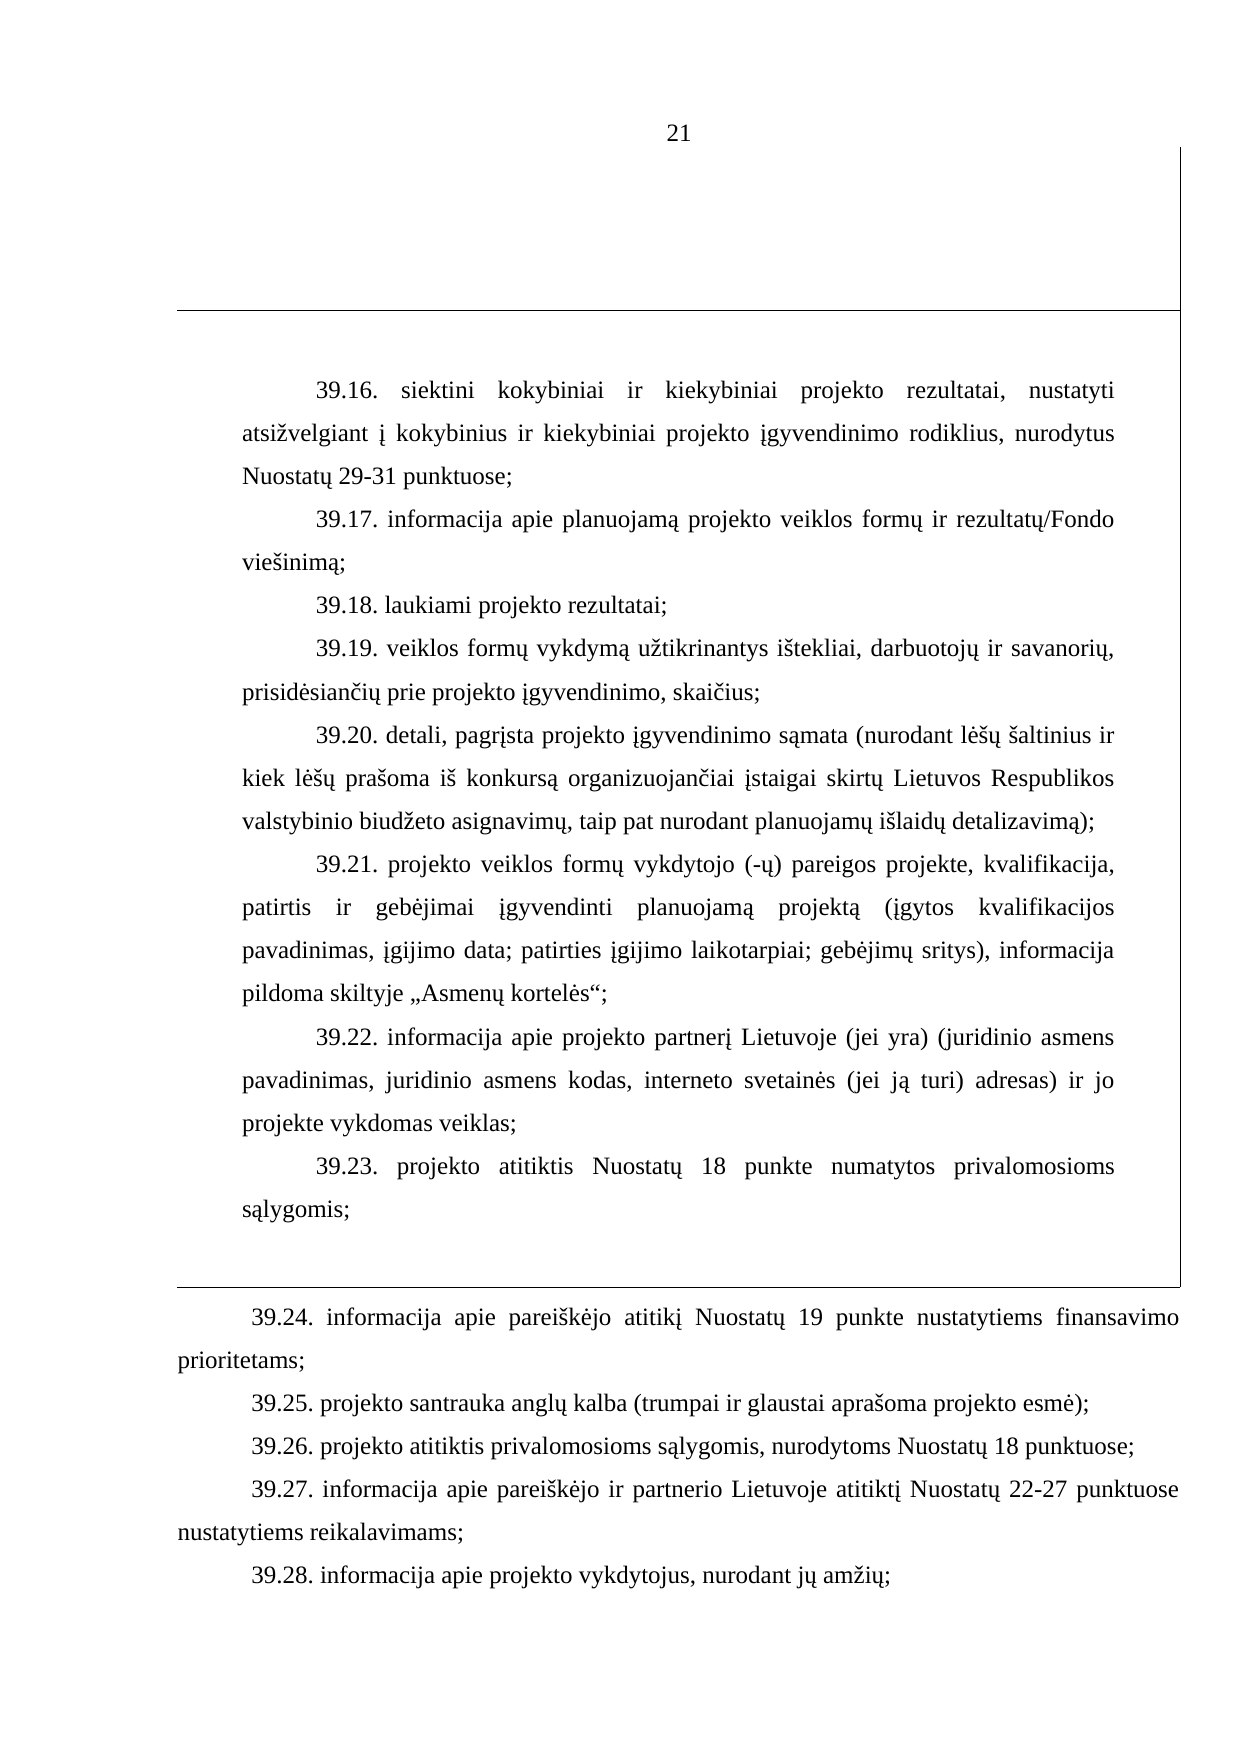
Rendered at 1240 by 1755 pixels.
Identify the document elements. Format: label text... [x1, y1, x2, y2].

text 39.24. informacija apie pareiškėjo atitikį Nuostatų 19 punkte nustatytiems finansavimo prioritetams; [177, 1302, 1180, 1374]
text 39.22. informacija apie projekto partnerį Lietuvoje (jei yra) (juridinio asmens pavadinimas, juridinio asmens kodas, interneto svetainės (jei ją turi) adresas) ir jo projekte vykdomas veiklas; [177, 957, 1180, 1086]
text 39.27. informacija apie pareiškėjo ir partnerio Lietuvoje atitiktį Nuostatų 22-27 punktuose nustatytiems reikalavimams; [177, 1474, 1180, 1546]
text 39.16. siektini kokybiniai ir kiekybiniai projekto rezultatai, nustatyti atsižvelgiant į kokybinius ir kiekybiniai projekto įgyvendinimo rodiklius, nurodytus Nuostatų 29-31 punktuose; [177, 310, 1180, 439]
text 39.26. projekto atitiktis privalomosioms sąlygomis, nurodytoms Nuostatų 18 punktuose; [177, 1431, 1180, 1460]
text 39.25. projekto santrauka anglų kalba (trumpai ir glaustai aprašoma projekto esmė); [177, 1388, 1180, 1417]
text 39.23. projekto atitiktis Nuostatų 18 punkte numatytos privalomosioms sąlygomis; [177, 1086, 1180, 1287]
text 39.20. detali, pagrįsta projekto įgyvendinimo sąmata (nurodant lėšų šaltinius ir kiek lėšų prašoma iš konkursą organizuojančiai įstaigai skirtų Lietuvos Respublikos valstybinio biudžeto asignavimų, taip pat nurodant planuojamų išlaidų detalizavimą); [177, 655, 1180, 784]
text 39.21. projekto veiklos formų vykdytojo (-ų) pareigos projekte, kvalifikacija, patirtis ir gebėjimai įgyvendinti planuojamą projektą (įgytos kvalifikacijos pavadinimas, įgijimo data; patirties įgijimo laikotarpiai; gebėjimų sritys), informacija pildoma skiltyje „Asmenų kortelės“; [177, 784, 1180, 957]
text 39.28. informacija apie projekto vykdytojus, nurodant jų amžių; [177, 1561, 1180, 1589]
text 39.19. veiklos formų vykdymą užtikrinantys ištekliai, darbuotojų ir savanorių, prisidėsiančių prie projekto įgyvendinimo, skaičius; [177, 569, 1180, 655]
text 39.17. informacija apie planuojamą projekto veiklos formų ir rezultatų/Fondo viešinimą; [177, 439, 1180, 526]
text 39.18. laukiami projekto rezultatai; [177, 526, 1180, 569]
